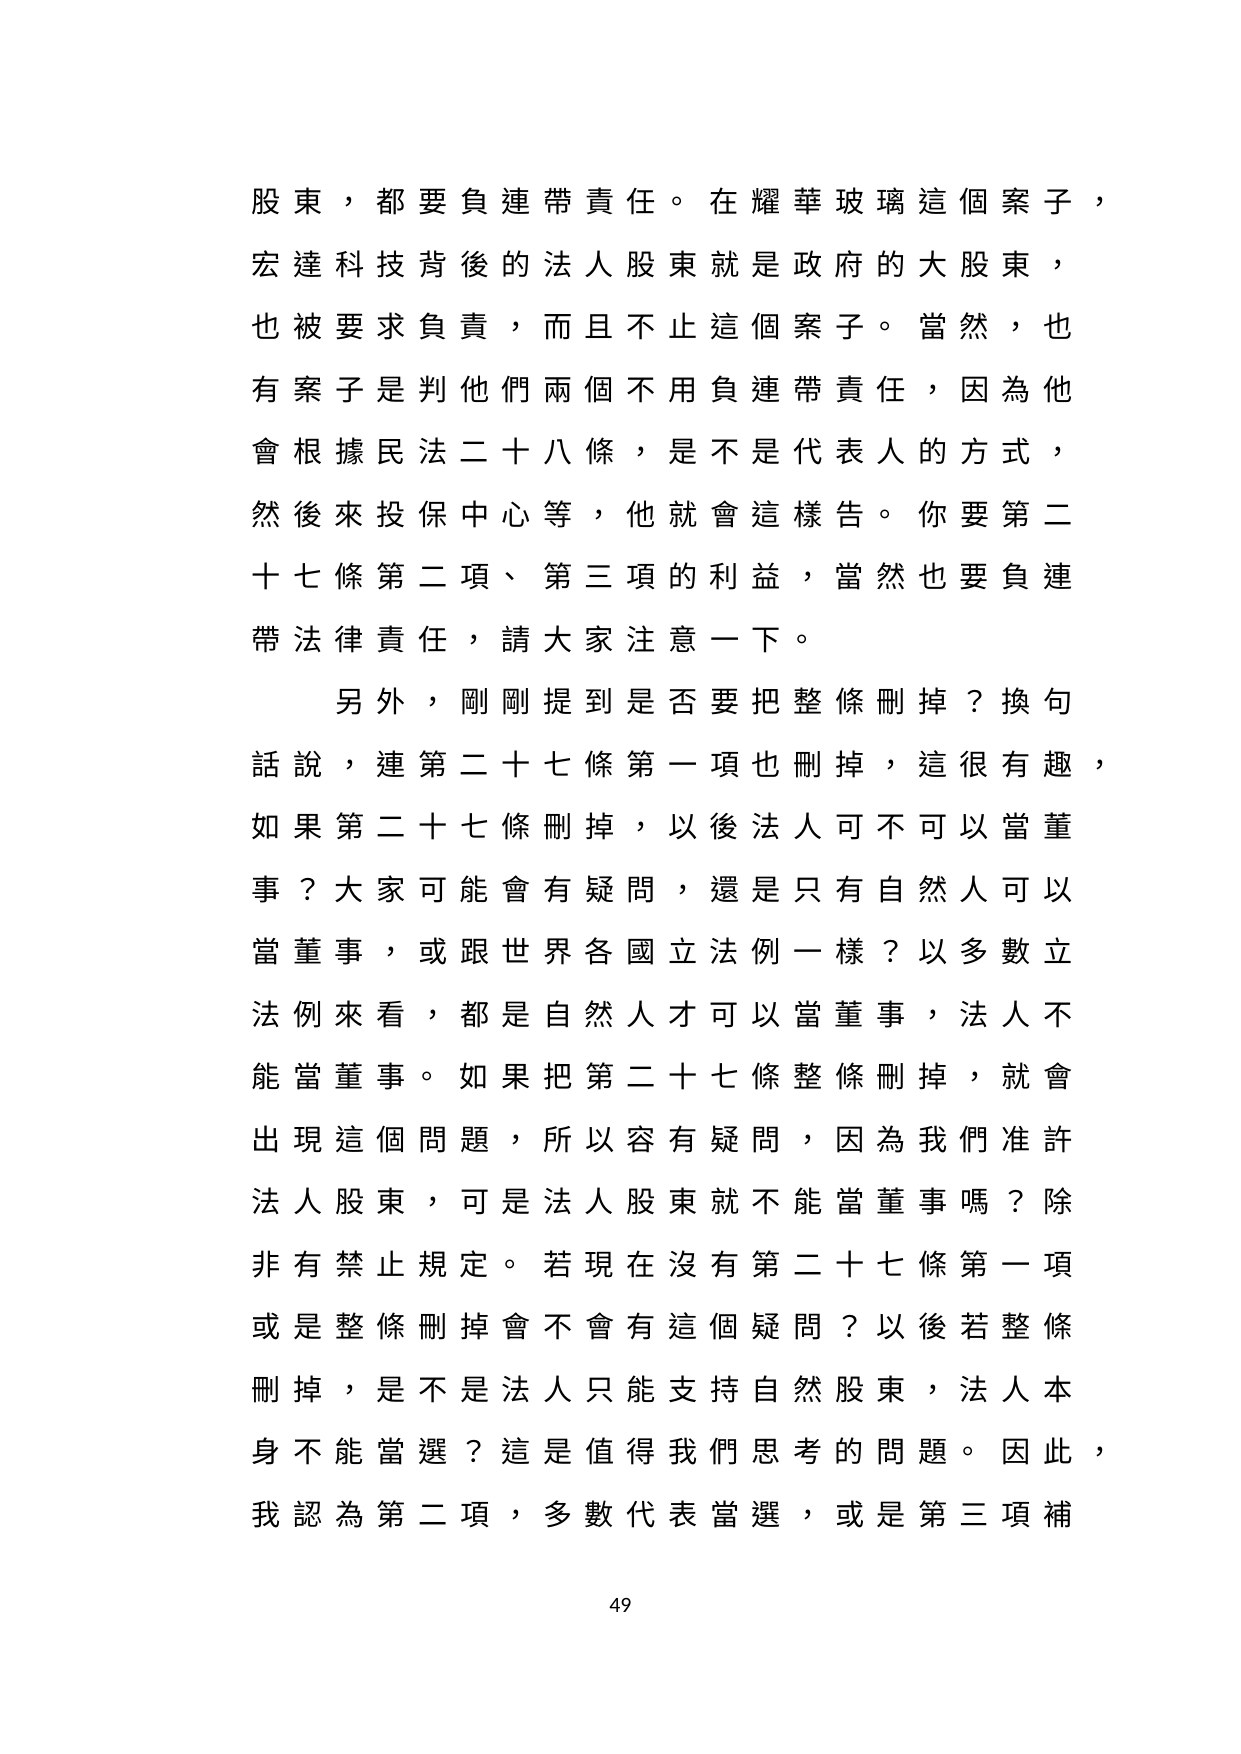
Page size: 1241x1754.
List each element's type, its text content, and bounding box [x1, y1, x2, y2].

text 前幾天，我跟一位美國學者討論到公司法，他也認為for public interest的話，做這樣區分是可以的，所以依我個人淺見，也認為可以修改第二十七條第二項、第三項，讓政府繼續維持這樣，至於民間法人的部分，因為它的公司治理出了很大問題，可以考量予以調整。但需要注意的是，政府可以按照第二十七條第二項、第三項，繼續這樣做是有責任的，剛剛也有幾位提到，比方我們看到耀華玻璃的案子，那是宏達科技的案件，因為其財報不實，後來法院判決其背後的法人也要一起負責任。換句話說，即使繼續容許政府依第二十七條第二項、第三項，還是會有法律責任，所以千萬要小心，因為只准你這樣做，但自然人董事跟法人後面的股東，都要負連帶責任。在耀華玻璃這個案子，宏達科技背後的法人股東就是政府的大股東，也被要求負責，而且不止這個案子。當然，也有案子是判他們兩個不用負連帶責任，因為他會根據民法二十八條，是不是代表人的方式，然後來投保中心等，他就會這樣告。你要第二十七條第二項、第三項的利益，當然也要負連帶法律責任，請大家注意一下。 [236, 158, 1078, 658]
text 另外，剛剛提到是否要把整條刪掉？換句話說，連第二十七條第一項也刪掉，這很有趣，如果第二十七條刪掉，以後法人可不可以當董事？大家可能會有疑問，還是只有自然人可以當董事，或跟世界各國立法例一樣？以多數立法例來看，都是自然人才可以當董事，法人不能當董事。如果把第二十七條整條刪掉，就會出現這個問題，所以容有疑問，因為我們准許法人股東，可是法人股東就不能當董事嗎？除非有禁止規定。若現在沒有第二十七條第一項或是整條刪掉會不會有這個疑問？以後若整條刪掉，是不是法人只能支持自然股東，法人本身不能當選？這是值得我們思考的問題。因此，我認為第二項，多數代表當選，或是第三項補足3年原任期，民間的法人應該要檢討，因為其公司的問題比較多，至於政府的部分，我覺得為了公益可以讓它例外。謝謝大家。 [236, 658, 1078, 1533]
